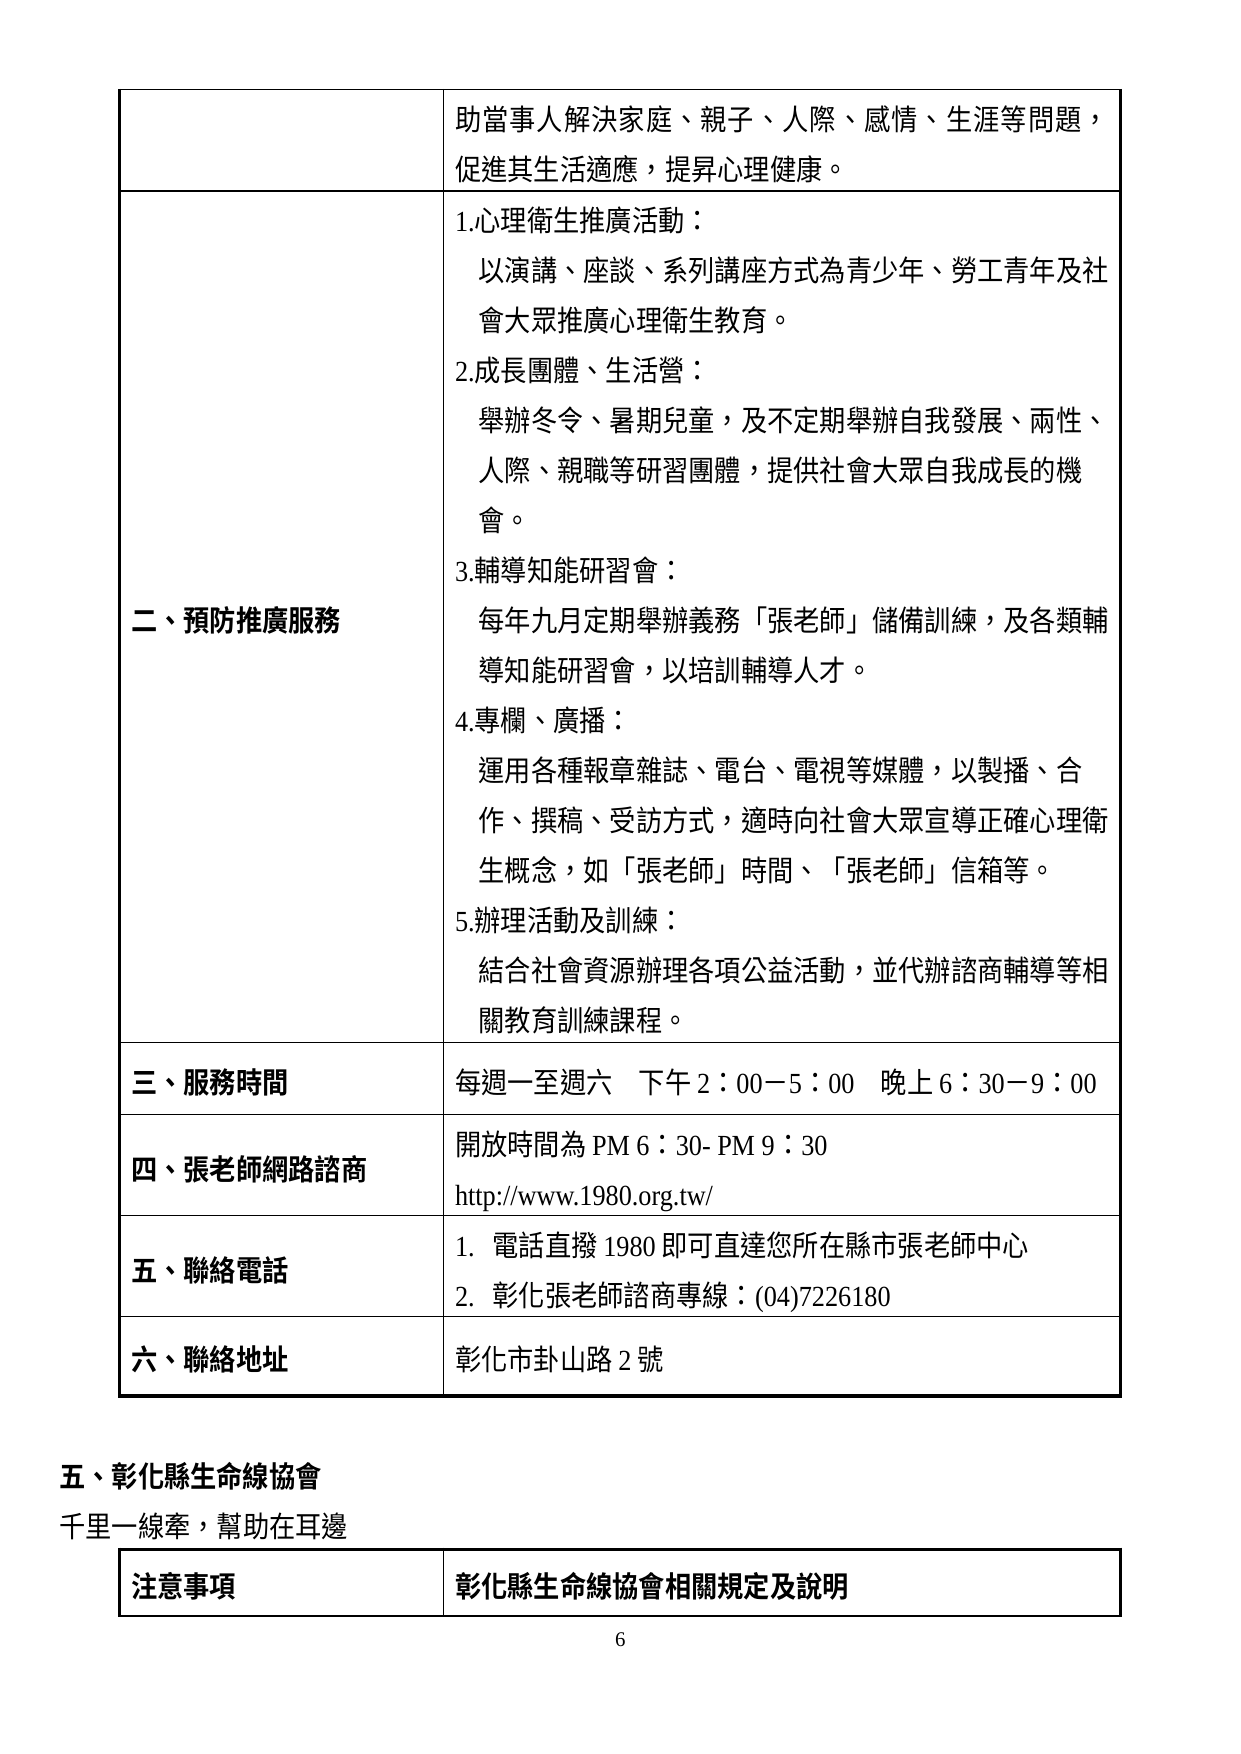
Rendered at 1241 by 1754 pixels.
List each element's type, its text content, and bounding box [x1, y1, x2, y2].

table_cell [121, 90, 443, 190]
table_cell 四、張老師網路諮商 [121, 1115, 443, 1215]
table_cell 二、預防推廣服務 [121, 192, 443, 1042]
subtitle 五、彰化縣生命線協會 [59, 1447, 1181, 1497]
table_cell 三、服務時間 [121, 1043, 443, 1114]
table_cell 助當事人解決家庭、親子、人際、感情、生涯等問題，促進其生活適應，提昇心理健康。 [444, 90, 1119, 190]
table_header 彰化縣生命線協會相關規定及說明 [444, 1551, 1119, 1615]
table_cell 彰化市卦山路2號 [444, 1317, 1119, 1394]
table_header 注意事項 [121, 1551, 443, 1615]
table_cell 六、聯絡地址 [121, 1317, 443, 1394]
text 千里一線牽，幫助在耳邊 [59, 1497, 1181, 1547]
table_cell 每週一至週六 下午2：00－5：00 晚上6：30－9：00 [444, 1043, 1119, 1114]
table_cell 電話直撥1980即可直達您所在縣市張老師中心 彰化張老師諮商專線：(04)7226180 [444, 1216, 1119, 1316]
table_cell 開放時間為PM 6：30- PM 9：30 http://www.1980.org.tw/ [444, 1115, 1119, 1215]
table_cell 1.心理衛生推廣活動： 以演講、座談、系列講座方式為青少年、勞工青年及社會大眾推廣心理衛生教育。 2.成長團體、生活營： 舉辦冬令、暑期兒童，及不定期舉辦自我發展、兩性、人際、親職等研習團體，提供社會大眾自我成長的機會。 3.輔導知能研習會： 每年九月定期舉辦義務「張老師」儲備訓練，及各類輔導知能研習會，以培訓輔導人才。 4.專欄、廣播： 運用各種報章雜誌、電台、電視等媒體，以製播、合作、撰稿、受訪方式，適時向社會大眾宣導正確心理衛生概念，如「張老師」時間、「張老師」信箱等。 5.辦理活動及訓練： 結合社會資源辦理各項公益活動，並代辦諮商輔導等相關教育訓練課程。 [444, 192, 1119, 1042]
table_cell 五、聯絡電話 [121, 1216, 443, 1316]
